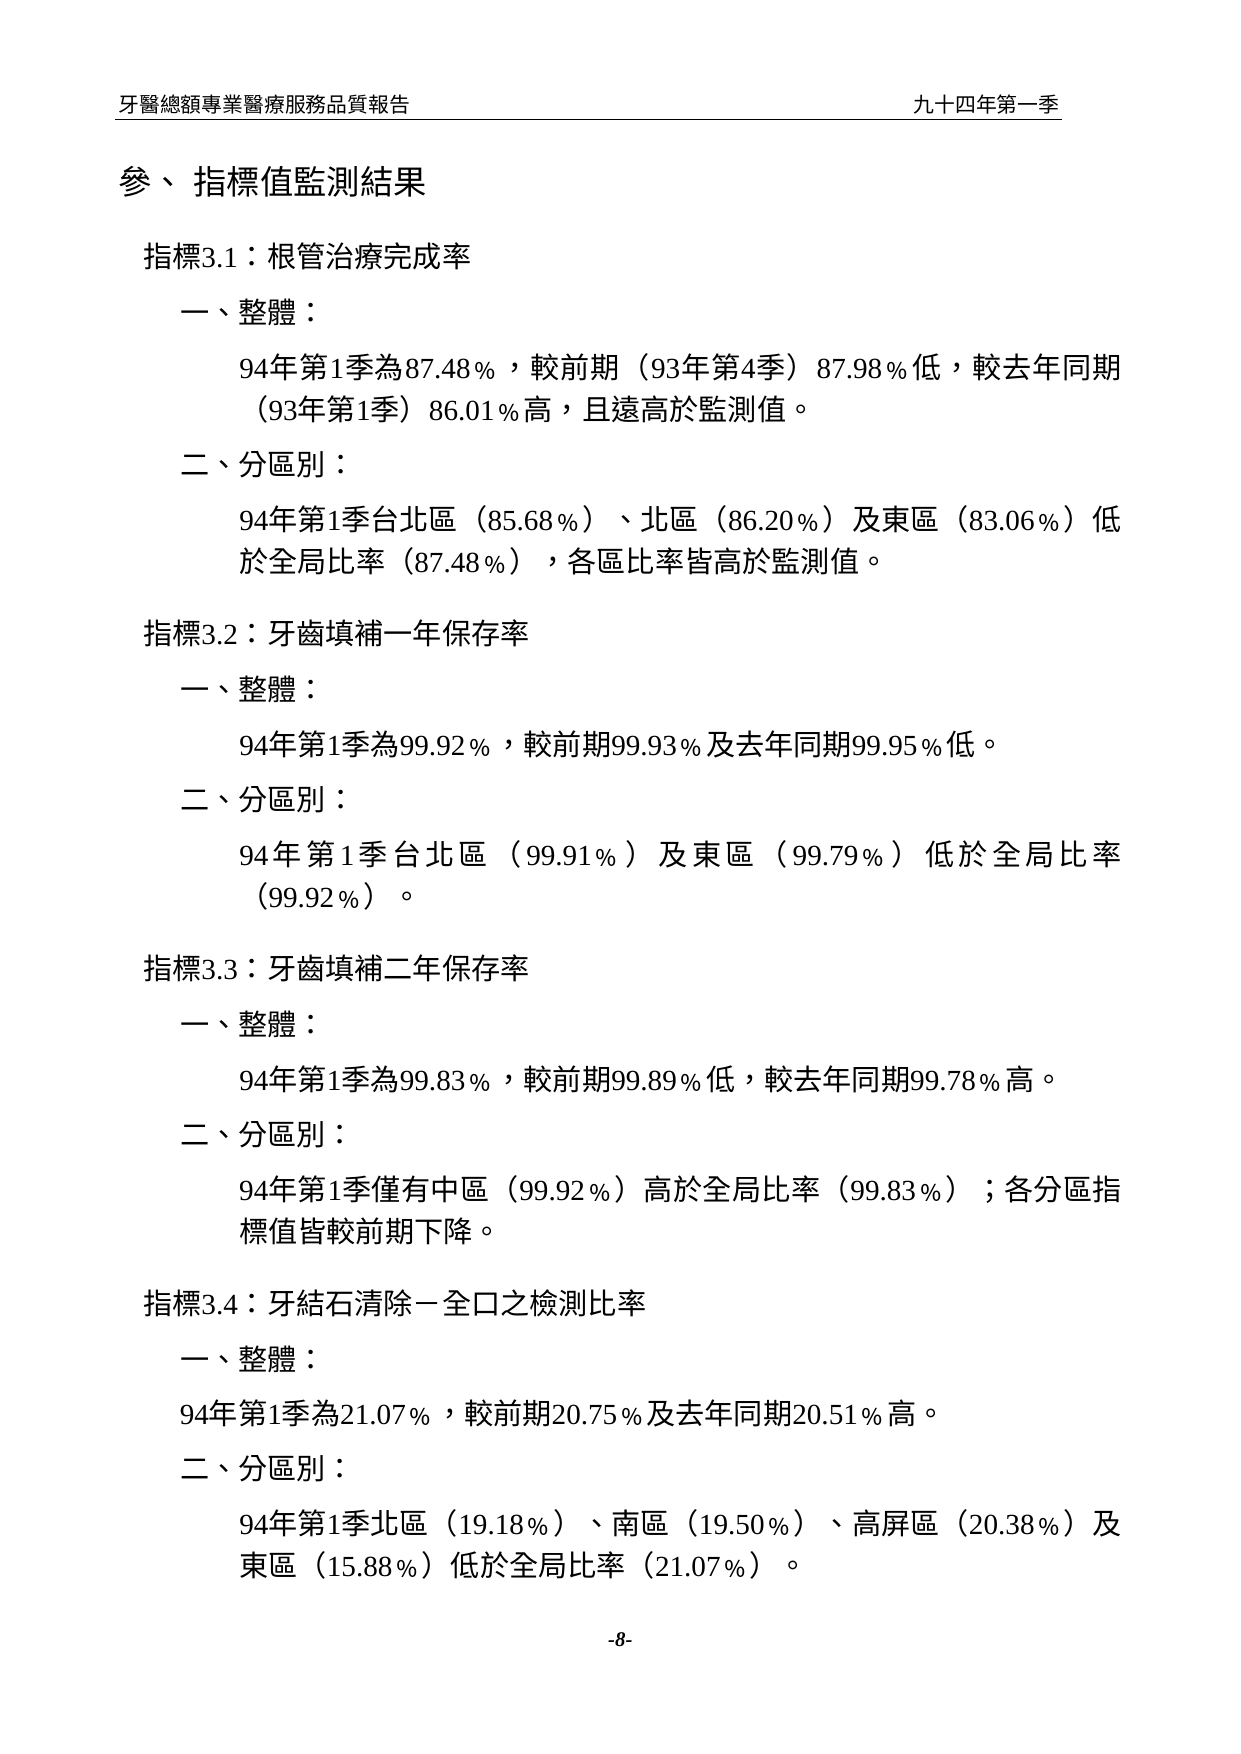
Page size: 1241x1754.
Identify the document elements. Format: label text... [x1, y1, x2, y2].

text 一、整體： [180, 1002, 1122, 1044]
text 二、分區別： [180, 442, 1122, 484]
text 指標3.1：根管治療完成率 [143, 229, 1122, 277]
text 指標3.3：牙齒填補二年保存率 [143, 941, 1122, 989]
text 一、整體： [121, 1336, 1122, 1378]
text 94年第1季為99.83﹪，較前期99.89﹪低，較去年同期99.78﹪高。 [239, 1056, 1122, 1099]
text 94年第1季為99.92﹪，較前期99.93﹪及去年同期99.95﹪低。 [239, 722, 1122, 764]
text 94年第1季北區（19.18﹪）、南區（19.50﹪）、高屏區（20.38﹪）及東區（15.88﹪）低於全局比率（21.07﹪）。 [239, 1501, 1122, 1585]
text 一、整體： [180, 290, 1122, 332]
text 一、整體： [180, 667, 1122, 709]
list 指標值監測結果 [118, 156, 1122, 204]
text 二、分區別： [121, 1446, 1122, 1488]
text 94年第1季為87.48﹪，較前期（93年第4季）87.98﹪低，較去年同期（93年第1季）86.01﹪高，且遠高於監測值。 [239, 344, 1122, 429]
text 二、分區別： [121, 1111, 1122, 1153]
text 94年第1季為21.07﹪，較前期20.75﹪及去年同期20.51﹪高。 [121, 1391, 1122, 1433]
text 94年第1季僅有中區（99.92﹪）高於全局比率（99.83﹪）；各分區指標值皆較前期下降。 [239, 1166, 1122, 1251]
text 94年第1季台北區（99.91﹪）及東區（99.79﹪）低於全局比率（99.92﹪）。 [239, 831, 1122, 916]
text 94年第1季台北區（85.68﹪）、北區（86.20﹪）及東區（83.06﹪）低於全局比率（87.48﹪），各區比率皆高於監測值。 [239, 497, 1122, 581]
text 二、分區別： [180, 777, 1122, 819]
text 指標3.4：牙結石清除－全口之檢測比率 [143, 1276, 1122, 1324]
text 指標3.2：牙齒填補一年保存率 [143, 606, 1122, 654]
